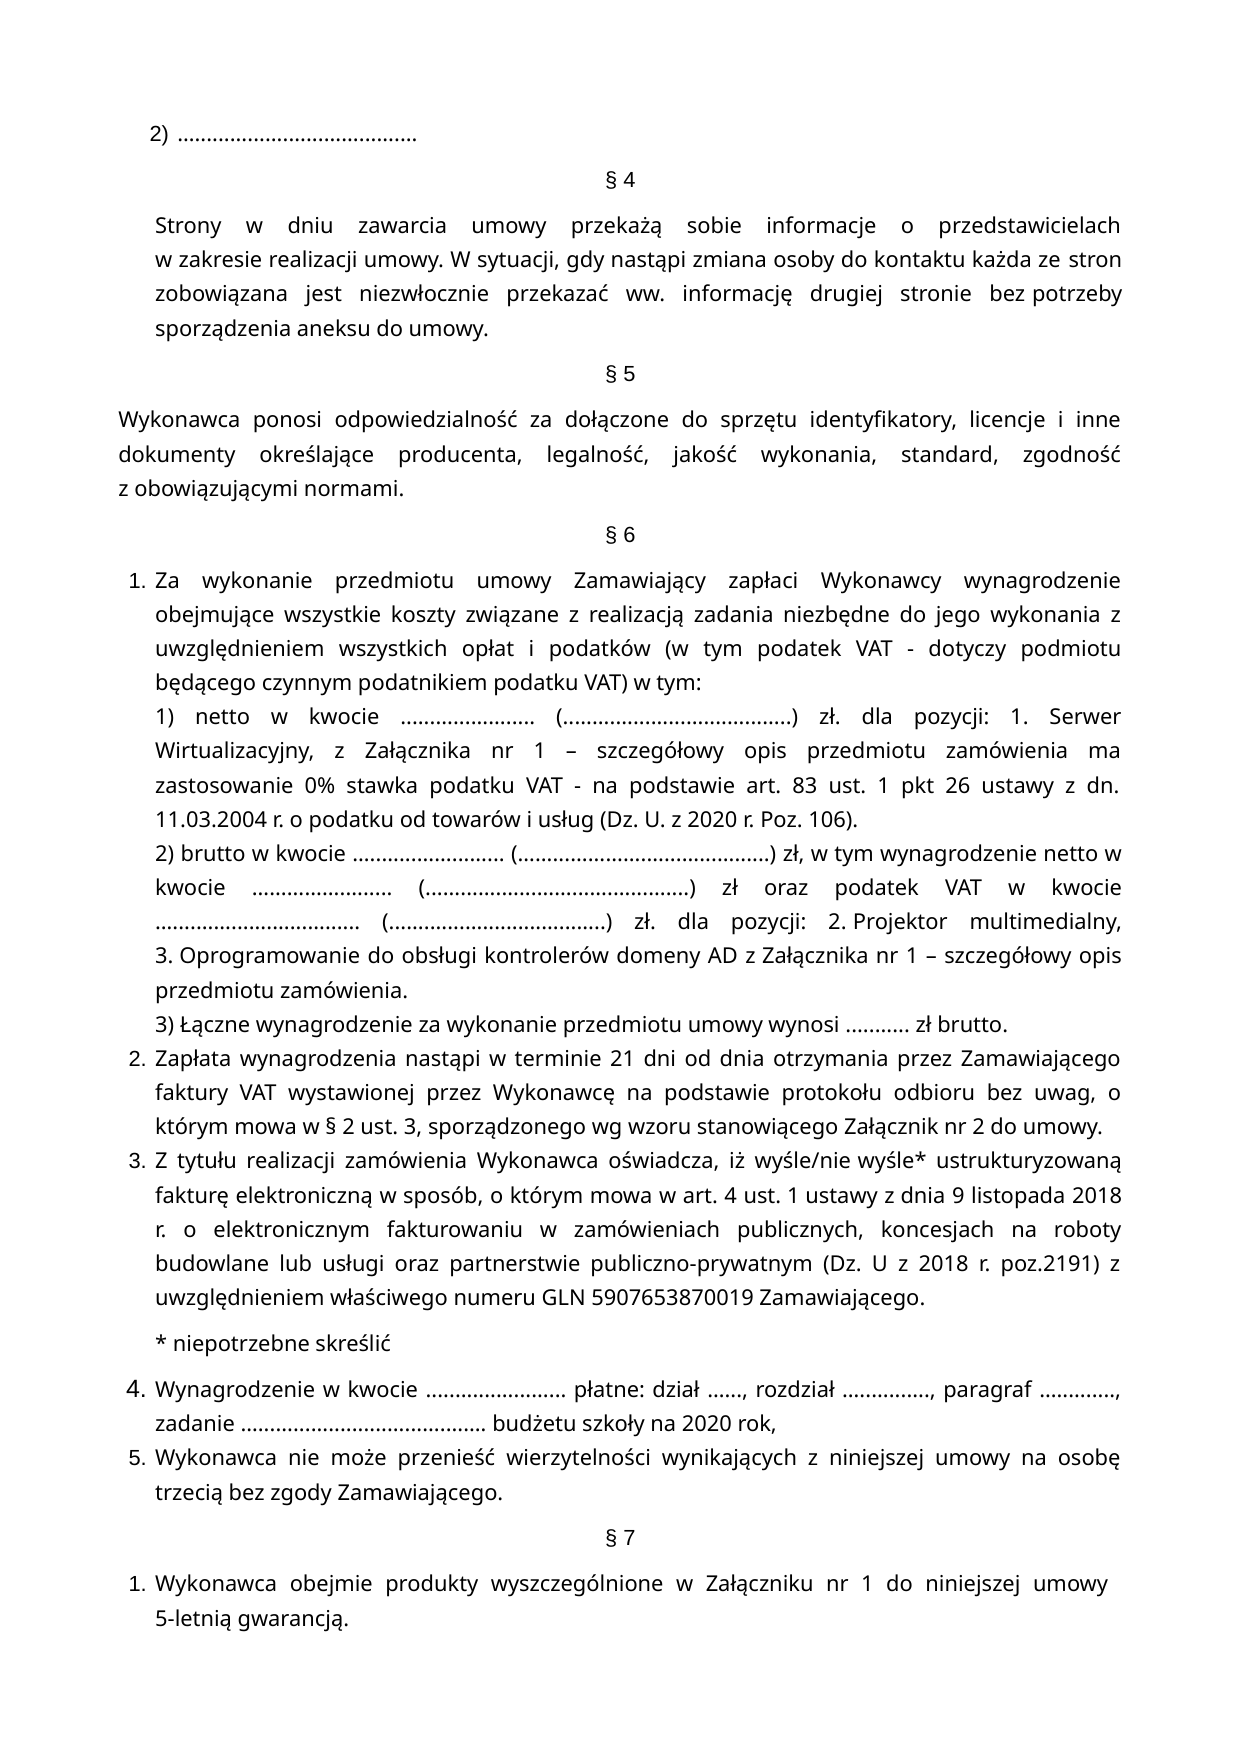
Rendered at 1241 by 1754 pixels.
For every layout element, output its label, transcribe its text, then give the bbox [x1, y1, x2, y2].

list …...................................... [118, 118, 1122, 148]
text Wykonawca ponosi odpowiedzialność za dołączone do sprzętu identyfikatory, licencje i inne dokumenty określające producenta, legalność, jakość wykonania, standard, zgodność z obowiązującymi normami. [118, 404, 1122, 502]
list * niepotrzebne skreślić [118, 1328, 1122, 1358]
list Za wykonanie przedmiotu umowy Zamawiający zapłaci Wykonawcy wynagrodzenie obejmujące wszystkie koszty związane z realizacją zadania niezbędne do jego wykonania z uwzględnieniem wszystkich opłat i podatków (w tym podatek VAT - dotyczy podmiotu będącego czynnym podatnikiem podatku VAT) w tym: [118, 564, 1122, 697]
list 1) netto w kwocie ....................... (.......................................) zł. dla pozycji: 1. Serwer Wirtualizacyjny, z Załącznika nr 1 – szczegółowy opis przedmiotu zamówienia ma zastosowanie 0% stawka podatku VAT - na podstawie art. 83 ust. 1 pkt 26 ustawy z dn. 11.03.2004 r. o podatku od towarów i usług (Dz. U. z 2020 r. Poz. 106). [118, 701, 1122, 833]
list Strony w dniu zawarcia umowy przekażą sobie informacje o przedstawicielach w zakresie realizacji umowy. W sytuacji, gdy nastąpi zmiana osoby do kontaktu każda ze stron zobowiązana jest niezwłocznie przekazać ww. informację drugiej stronie bez potrzeby sporządzenia aneksu do umowy. [118, 210, 1122, 342]
list Wykonawca obejmie produkty wyszczególnione w Załączniku nr 1 do niniejszej umowy 5-letnią gwarancją. [118, 1568, 1122, 1632]
list Z tytułu realizacji zamówienia Wykonawca oświadcza, iż wyśle/nie wyśle* ustrukturyzowaną fakturę elektroniczną w sposób, o którym mowa w art. 4 ust. 1 ustawy z dnia 9 listopada 2018 r. o elektronicznym fakturowaniu w zamówieniach publicznych, koncesjach na roboty budowlane lub usługi oraz partnerstwie publiczno-prywatnym (Dz. U z 2018 r. poz.2191) z uwzględnieniem właściwego numeru GLN 5907653870019 Zamawiającego. [118, 1145, 1122, 1312]
list 2) brutto w kwocie …....................... (…........................................) zł, w tym wynagrodzenie netto w kwocie …..................... (.............................................) zł oraz podatek VAT w kwocie …................................ (.....................................) zł. dla pozycji: 2. Projektor multimedialny, 3. Oprogramowanie do obsługi kontrolerów domeny AD z Załącznika nr 1 – szczegółowy opis przedmiotu zamówienia. [118, 838, 1122, 1004]
list 3) Łączne wynagrodzenie za wykonanie przedmiotu umowy wynosi ........... zł brutto. [118, 1009, 1122, 1038]
list Wynagrodzenie w kwocie ........................ płatne: dział …..., rozdział …............, paragraf ….........., zadanie …....................................… budżetu szkoły na 2020 rok, [118, 1374, 1122, 1438]
list Wykonawca nie może przenieść wierzytelności wynikających z niniejszej umowy na osobę trzecią bez zgody Zamawiającego. [118, 1442, 1122, 1506]
list Zapłata wynagrodzenia nastąpi w terminie 21 dni od dnia otrzymania przez Zamawiającego faktury VAT wystawionej przez Wykonawcę na podstawie protokołu odbioru bez uwag, o którym mowa w § 2 ust. 3, sporządzonego wg wzoru stanowiącego Załącznik nr 2 do umowy. [118, 1043, 1122, 1141]
